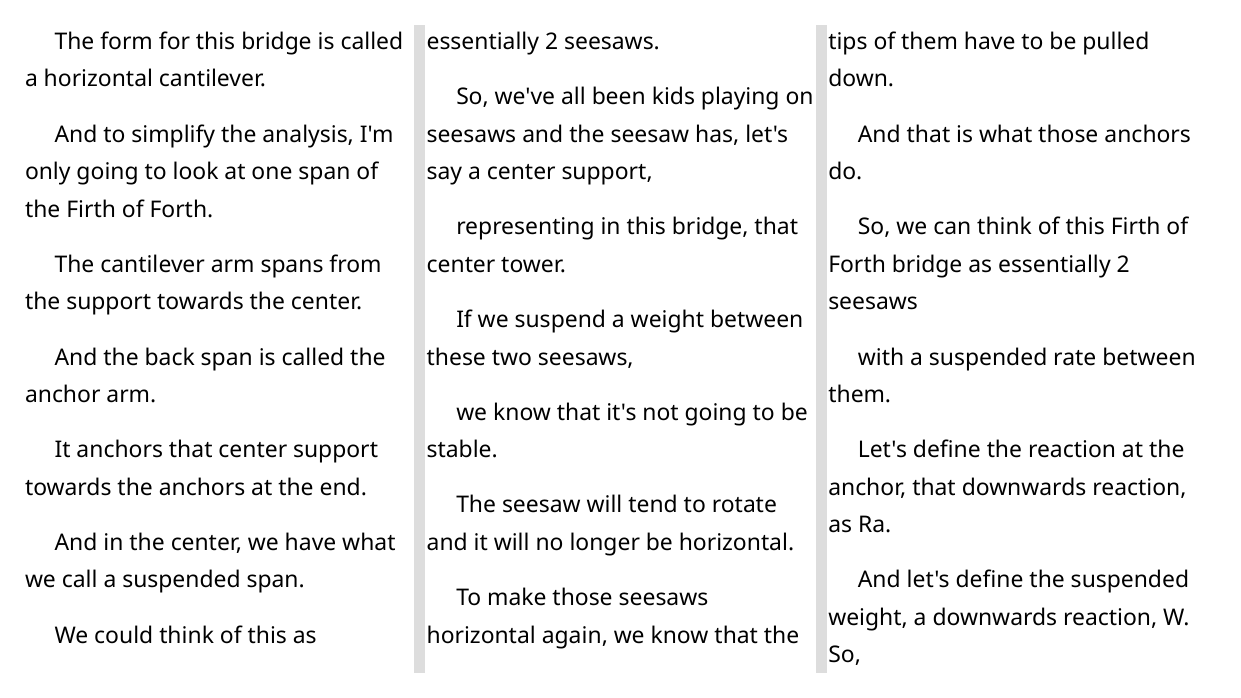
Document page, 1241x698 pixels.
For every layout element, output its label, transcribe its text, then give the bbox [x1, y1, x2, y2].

text tips of them have to be pulled down. [828, 25, 1215, 93]
text The form for this bridge is called a horizontal cantilever. [25, 25, 412, 93]
text Let's define the reaction at the anchor, that downwards reaction, as Ra. [828, 433, 1215, 539]
text The seesaw will tend to rotate and it will no longer be horizontal. [426, 488, 813, 557]
text The cantilever arm spans from the support towards the center. [25, 248, 412, 316]
text So, we've all been kids playing on seesaws and the seesaw has, let's say a center support, [426, 80, 813, 186]
text with a suspended rate between them. [828, 340, 1215, 409]
text essentially 2 seesaws. [426, 25, 813, 56]
text So, we can think of this Firth of Forth bridge as essentially 2 seesaws [828, 210, 1215, 316]
text We could think of this as [25, 618, 412, 650]
text we know that it's not going to be stable. [426, 396, 813, 464]
text If we suspend a weight between these two seesaws, [426, 303, 813, 372]
text And that is what those anchors do. [828, 117, 1215, 186]
text And let's define the suspended weight, a downwards reaction, W. So, [828, 563, 1215, 669]
text To make those seesaws horizontal again, we know that the [426, 581, 813, 650]
text And the back span is called the anchor arm. [25, 340, 412, 409]
text And in the center, we have what we call a suspended span. [25, 526, 412, 594]
text representing in this bridge, that center tower. [426, 210, 813, 279]
text And to simplify the analysis, I'm only going to look at one span of the Firth of Forth. [25, 117, 412, 224]
text It anchors that center support towards the anchors at the end. [25, 433, 412, 502]
